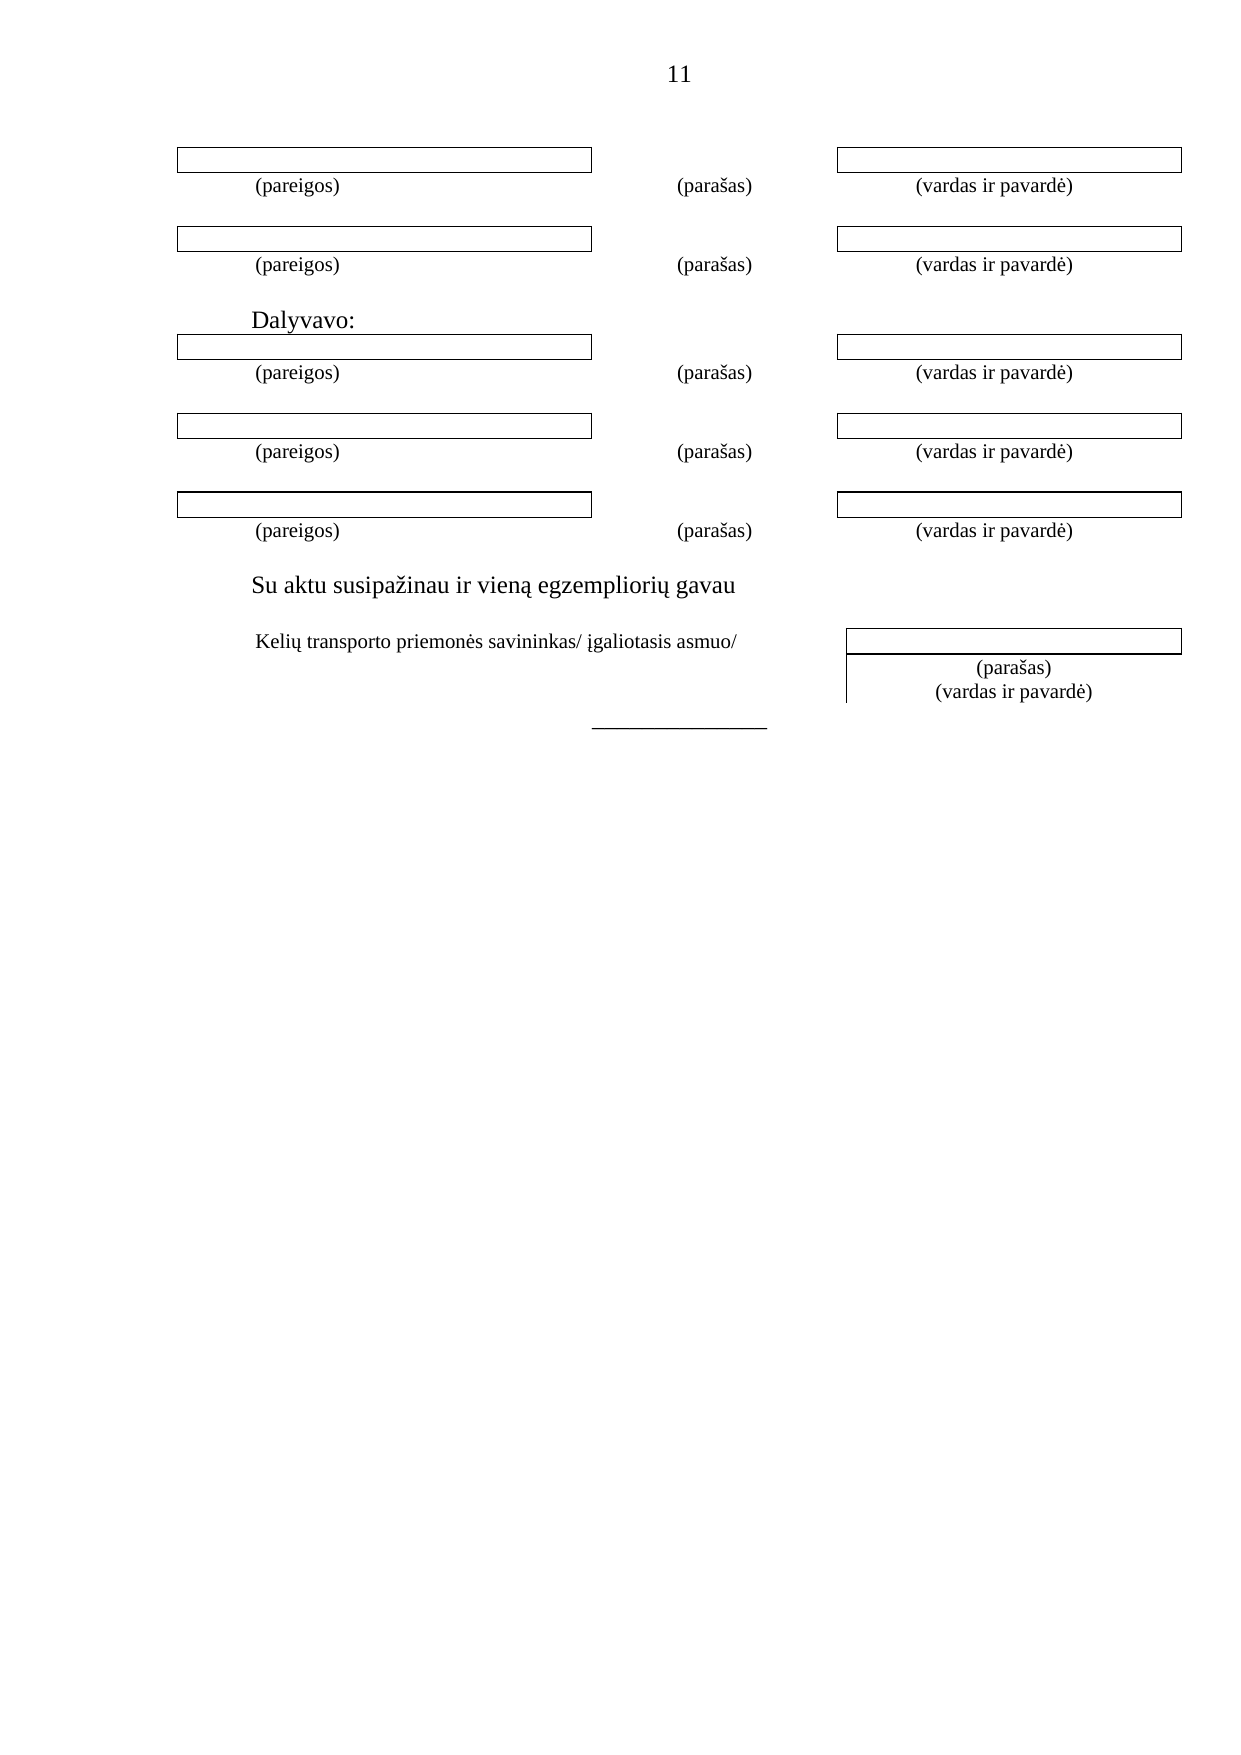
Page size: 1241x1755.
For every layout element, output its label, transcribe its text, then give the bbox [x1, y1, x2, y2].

table_cell (parašas) [591, 438, 837, 463]
table_header [587, 227, 591, 251]
text ______________ [177, 703, 1181, 731]
text Su aktu susipažinau ir vieną egzempliorių gavau [177, 570, 1181, 599]
table_header [833, 334, 837, 359]
table_header [592, 334, 596, 359]
table_header [587, 414, 591, 438]
table_header [1177, 629, 1181, 653]
table_header [587, 493, 591, 517]
table_header [1177, 335, 1181, 359]
table_header [592, 491, 837, 517]
table_header [838, 493, 842, 517]
table_header [838, 335, 842, 359]
table_header Kelių transporto priemonės savininkas/ įgaliotasis asmuo/ [177, 628, 846, 703]
table_header [592, 147, 837, 172]
table_header [838, 227, 842, 251]
table_header [592, 413, 596, 438]
table_cell (parašas) [591, 172, 837, 197]
text Dalyvavo: [177, 305, 1181, 333]
table_header [587, 148, 591, 172]
table_header [1177, 227, 1181, 251]
table_header [1177, 414, 1181, 438]
table_cell (parašas) [591, 359, 837, 384]
table_header [833, 413, 837, 438]
table_header [838, 414, 842, 438]
table_header [1177, 493, 1181, 517]
table_cell (parašas) [591, 251, 837, 276]
table_header [592, 226, 837, 251]
table_header [1177, 148, 1181, 172]
table_header [847, 629, 851, 653]
table_header [587, 335, 591, 359]
table_cell (parašas) [591, 517, 837, 542]
table_header [838, 148, 842, 172]
